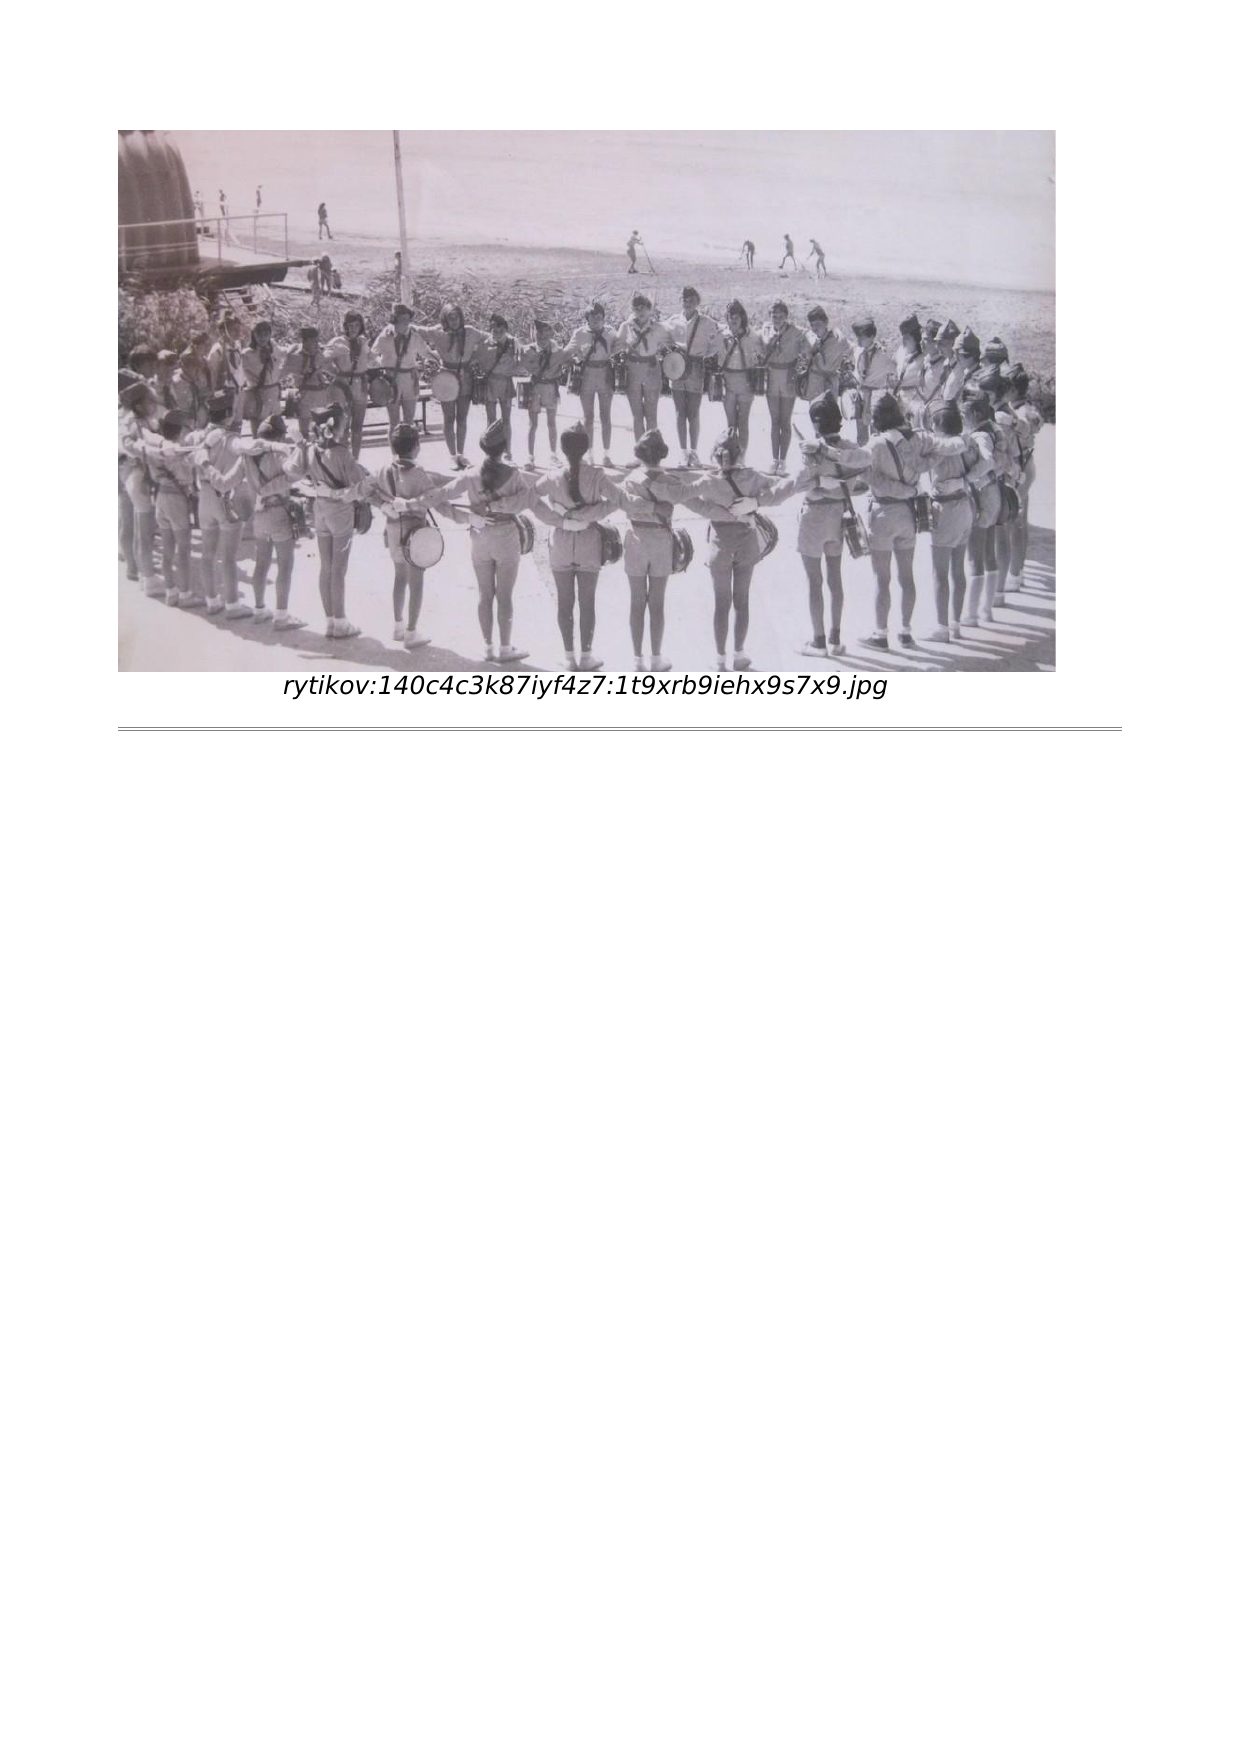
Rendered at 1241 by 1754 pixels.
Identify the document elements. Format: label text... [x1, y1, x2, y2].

picture [118, 130, 1056, 672]
text rytikov:140c4c3k87iyf4z7:1t9xrb9iehx9s7x9.jpg [118, 672, 1056, 700]
